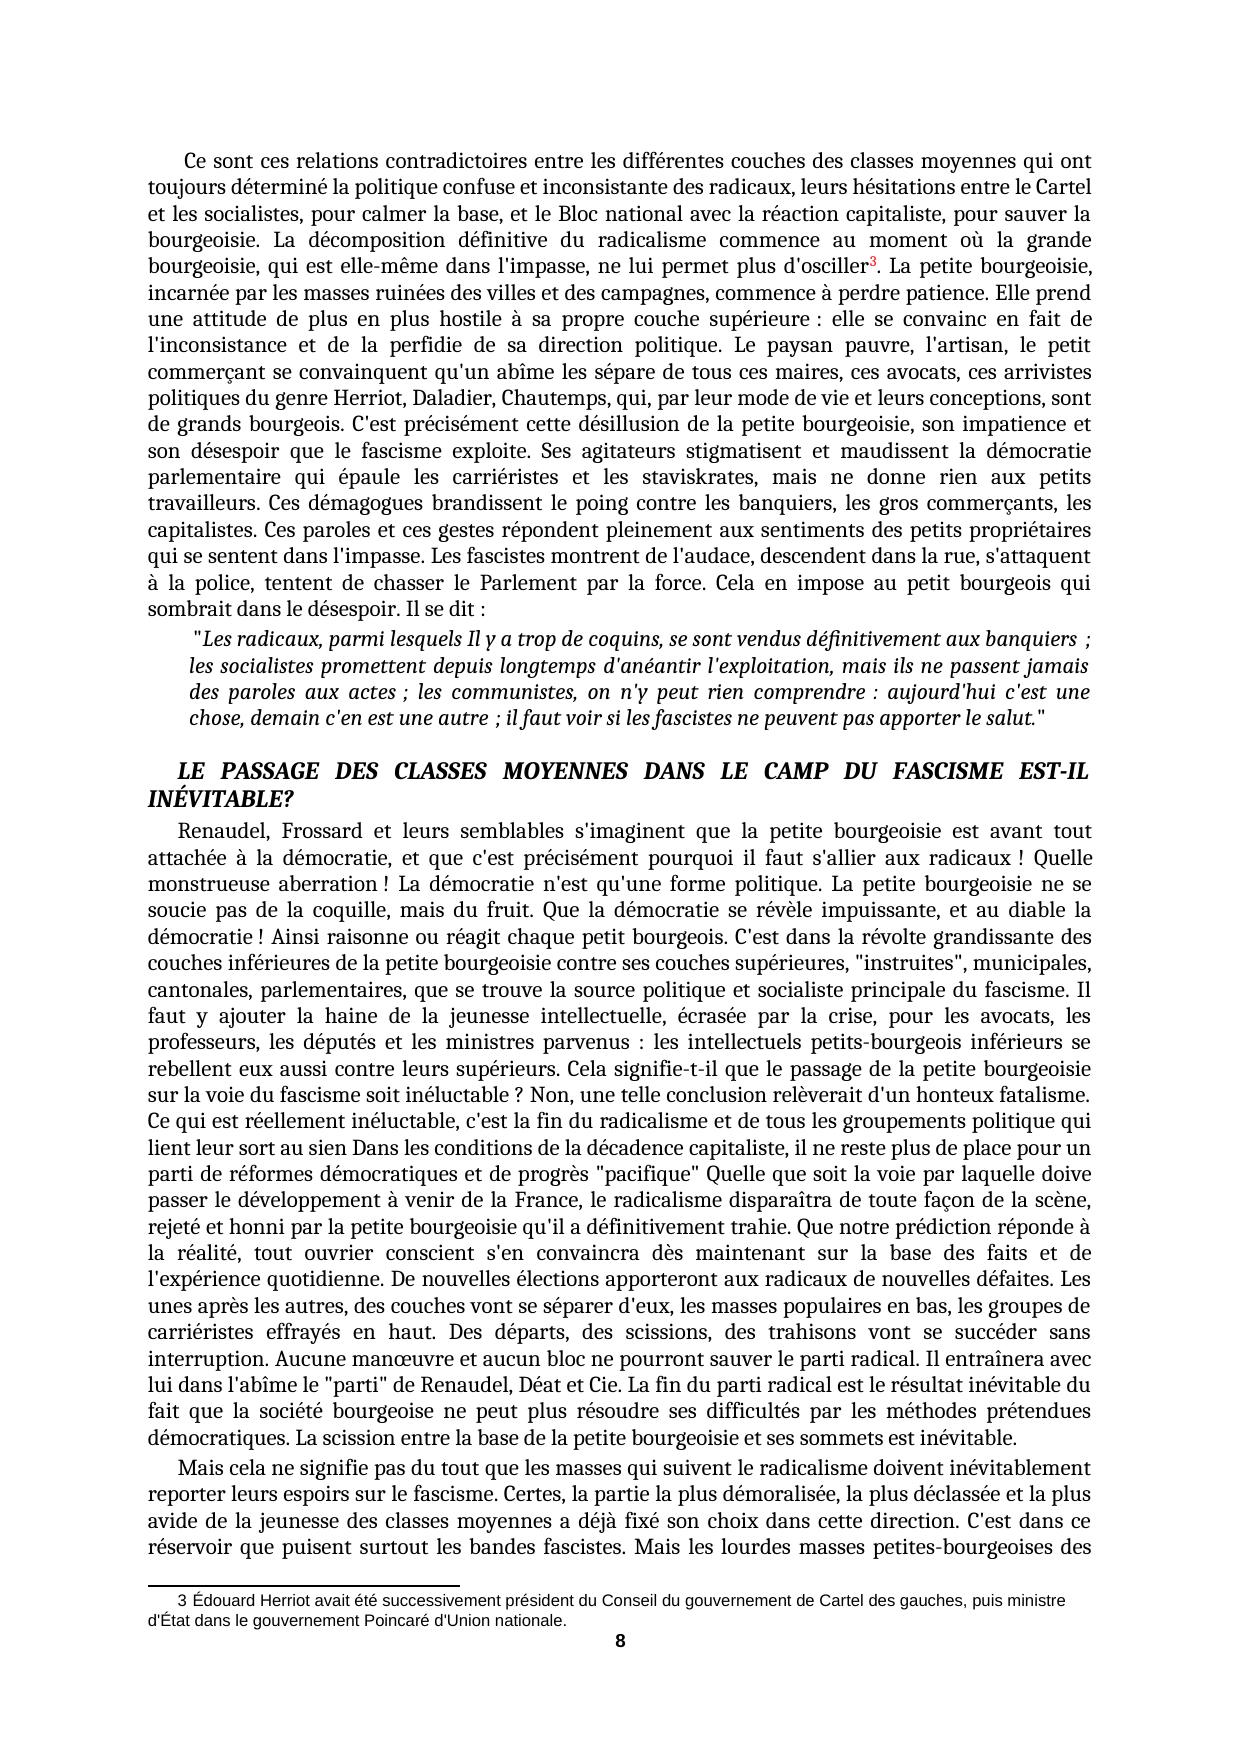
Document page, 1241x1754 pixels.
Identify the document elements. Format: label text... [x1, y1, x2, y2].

text "Les radicaux, parmi lesquels Il y a trop de coquins, se sont vendus définitivement aux banquiers ; les socialistes promettent depuis longtemps d'anéantir l'exploitation, mais ils ne passent jamais des paroles aux actes ; les communistes, on n'y peut rien comprendre : aujourd'hui c'est une chose, demain c'en est une autre ; il faut voir si les fascistes ne peuvent pas apporter le salut." [148, 626, 1093, 732]
text Édouard Herriot avait été successivement président du Conseil du gouvernement de Cartel des gauches, puis ministre d'État dans le gouvernement Poincaré d'Union nationale. [148, 1586, 1093, 1629]
text Ce sont ces relations contradictoires entre les différentes couches des classes moyennes qui ont toujours déterminé la politique confuse et inconsistante des radicaux, leurs hésitations entre le Cartel et les socialistes, pour calmer la base, et le Bloc national avec la réaction capitaliste, pour sauver la bourgeoisie. La décomposition définitive du radicalisme commence au moment où la grande bourgeoisie, qui est elle-même dans l'impasse, ne lui permet plus d'osciller. La petite bourgeoisie, incarnée par les masses ruinées des villes et des campagnes, commence à perdre patience. Elle prend une attitude de plus en plus hostile à sa propre couche supérieure : elle se convainc en fait de l'inconsistance et de la perfidie de sa direction politique. Le paysan pauvre, l'artisan, le petit commerçant se convainquent qu'un abîme les sépare de tous ces maires, ces avocats, ces arrivistes politiques du genre Herriot, Daladier, Chautemps, qui, par leur mode de vie et leurs conceptions, sont de grands bourgeois. C'est précisément cette désillusion de la petite bourgeoisie, son impatience et son désespoir que le fascisme exploite. Ses agitateurs stigmatisent et maudissent la démocratie parlementaire qui épaule les carriéristes et les staviskrates, mais ne donne rien aux petits travailleurs. Ces démagogues brandissent le poing contre les banquiers, les gros commerçants, les capitalistes. Ces paroles et ces gestes répondent pleinement aux sentiments des petits propriétaires qui se sentent dans l'impasse. Les fascistes montrent de l'audace, descendent dans la rue, s'attaquent à la police, tentent de chasser le Parlement par la force. Cela en impose au petit bourgeois qui sombrait dans le désespoir. Il se dit : [148, 148, 1093, 622]
text Renaudel, Frossard et leurs semblables s'imaginent que la petite bourgeoisie est avant tout attachée à la démocratie, et que c'est précisément pourquoi il faut s'allier aux radicaux ! Quelle monstrueuse aberration ! La démocratie n'est qu'une forme politique. La petite bourgeoisie ne se soucie pas de la coquille, mais du fruit. Que la démocratie se révèle impuissante, et au diable la démocratie ! Ainsi raisonne ou réagit chaque petit bourgeois. C'est dans la révolte grandissante des couches inférieures de la petite bourgeoisie contre ses couches supérieures, "instruites", municipales, cantonales, parlementaires, que se trouve la source politique et socialiste principale du fascisme. Il faut y ajouter la haine de la jeunesse intellectuelle, écrasée par la crise, pour les avocats, les professeurs, les députés et les ministres parvenus : les intellectuels petits-bourgeois inférieurs se rebellent eux aussi contre leurs supérieurs. Cela signifie-t-il que le passage de la petite bourgeoisie sur la voie du fascisme soit inéluctable ? Non, une telle conclusion relèverait d'un honteux fatalisme. Ce qui est réellement inéluctable, c'est la fin du radicalisme et de tous les groupements politique qui lient leur sort au sien Dans les conditions de la décadence capitaliste, il ne reste plus de place pour un parti de réformes démocratiques et de progrès "pacifique" Quelle que soit la voie par laquelle doive passer le développement à venir de la France, le radicalisme disparaîtra de toute façon de la scène, rejeté et honni par la petite bourgeoisie qu'il a définitivement trahie. Que notre prédiction réponde à la réalité, tout ouvrier conscient s'en convaincra dès maintenant sur la base des faits et de l'expérience quotidienne. De nouvelles élections apporteront aux radicaux de nouvelles défaites. Les unes après les autres, des couches vont se séparer d'eux, les masses populaires en bas, les groupes de carriéristes effrayés en haut. Des départs, des scissions, des trahisons vont se succéder sans interruption. Aucune manœuvre et aucun bloc ne pourront sauver le parti radical. Il entraînera avec lui dans l'abîme le "parti" de Renaudel, Déat et Cie. La fin du parti radical est le résultat inévitable du fait que la société bourgeoise ne peut plus résoudre ses difficultés par les méthodes prétendues démocratiques. La scission entre la base de la petite bourgeoisie et ses sommets est inévitable. [148, 818, 1093, 1451]
text LE PASSAGE DES CLASSES MOYENNES DANS LE CAMP DU FASCISME EST-IL INÉVITABLE? [148, 757, 1093, 814]
text Mais cela ne signifie pas du tout que les masses qui suivent le radicalisme doivent inévitablement reporter leurs espoirs sur le fascisme. Certes, la partie la plus démoralisée, la plus déclassée et la plus avide de la jeunesse des classes moyennes a déjà fixé son choix dans cette direction. C'est dans ce réservoir que puisent surtout les bandes fascistes. Mais les lourdes masses petites-bourgeoises des [148, 1455, 1093, 1560]
